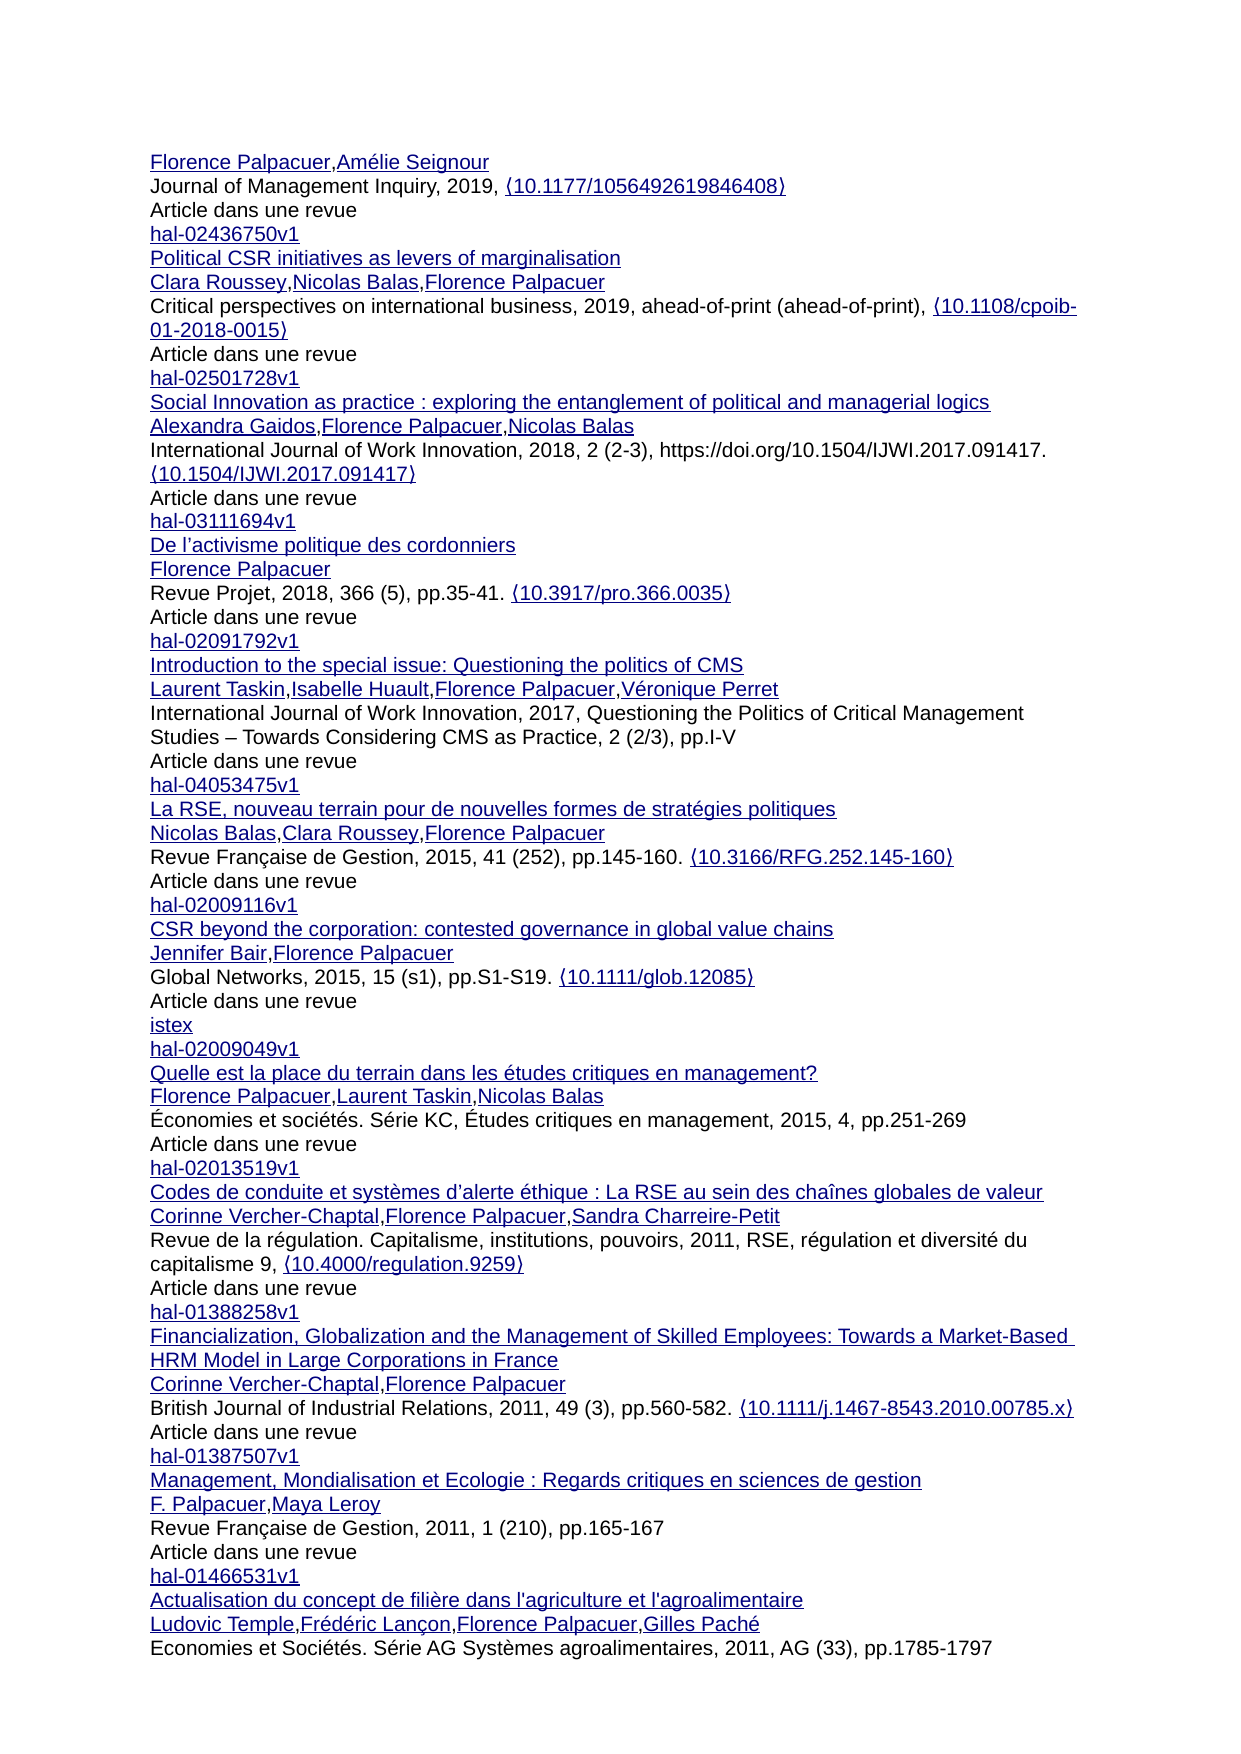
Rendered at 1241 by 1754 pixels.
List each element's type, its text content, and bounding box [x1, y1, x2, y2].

table_cell De l’activisme politique des cordonniers Florence Palpacuer Revue Projet, 2018, 366 (5), pp.35-41. ⟨10.3917/pro.366.0035⟩ Article dans une revue hal-02091792v1 [150, 533, 1090, 653]
table_cell Actualisation du concept de filière dans l'agriculture et l'agroalimentaire Ludovic Temple,Frédéric Lançon,Florence Palpacuer,Gilles Paché Economies et Sociétés. Série AG Systèmes agroalimentaires, 2011, AG (33), pp.1785-1797 [150, 1588, 1090, 1659]
table_cell Financialization, Globalization and the Management of Skilled Employees: Towards a Market-Based HRM Model in Large Corporations in France Corinne Vercher-Chaptal,Florence Palpacuer British Journal of Industrial Relations, 2011, 49 (3), pp.560-582. ⟨10.1111/j.1467-8543.2010.00785.x⟩ Article dans une revue hal-01387507v1 [150, 1324, 1090, 1468]
table_cell Florence Palpacuer,Amélie Seignour Journal of Management Inquiry, 2019, ⟨10.1177/1056492619846408⟩ Article dans une revue hal-02436750v1 [150, 150, 1090, 246]
table_cell Codes de conduite et systèmes d’alerte éthique : La RSE au sein des chaînes globales de valeur Corinne Vercher-Chaptal,Florence Palpacuer,Sandra Charreire-Petit Revue de la régulation. Capitalisme, institutions, pouvoirs, 2011, RSE, régulation et diversité du capitalisme 9, ⟨10.4000/regulation.9259⟩ Article dans une revue hal-01388258v1 [150, 1180, 1090, 1324]
table_cell La RSE, nouveau terrain pour de nouvelles formes de stratégies politiques Nicolas Balas,Clara Roussey,Florence Palpacuer Revue Française de Gestion, 2015, 41 (252), pp.145-160. ⟨10.3166/RFG.252.145-160⟩ Article dans une revue hal-02009116v1 [150, 797, 1090, 917]
table_cell CSR beyond the corporation: contested governance in global value chains Jennifer Bair,Florence Palpacuer Global Networks, 2015, 15 (s1), pp.S1-S19. ⟨10.1111/glob.12085⟩ Article dans une revue istex hal-02009049v1 [150, 917, 1090, 1060]
table_cell Introduction to the special issue: Questioning the politics of CMS Laurent Taskin,Isabelle Huault,Florence Palpacuer,Véronique Perret International Journal of Work Innovation, 2017, Questioning the Politics of Critical Management Studies – Towards Considering CMS as Practice, 2 (2/3), pp.I-V Article dans une revue hal-04053475v1 [150, 653, 1090, 797]
table_cell Management, Mondialisation et Ecologie : Regards critiques en sciences de gestion F. Palpacuer,Maya Leroy Revue Française de Gestion, 2011, 1 (210), pp.165-167 Article dans une revue hal-01466531v1 [150, 1468, 1090, 1587]
table_cell Political CSR initiatives as levers of marginalisation Clara Roussey,Nicolas Balas,Florence Palpacuer Critical perspectives on international business, 2019, ahead-of-print (ahead-of-print), ⟨10.1108/cpoib-01-2018-0015⟩ Article dans une revue hal-02501728v1 [150, 246, 1090, 389]
table_cell Social Innovation as practice : exploring the entanglement of political and managerial logics Alexandra Gaidos,Florence Palpacuer,Nicolas Balas International Journal of Work Innovation, 2018, 2 (2-3), https://doi.org/10.1504/IJWI.2017.091417. ⟨10.1504/IJWI.2017.091417⟩ Article dans une revue hal-03111694v1 [150, 390, 1090, 533]
table_cell Quelle est la place du terrain dans les études critiques en management? Florence Palpacuer,Laurent Taskin,Nicolas Balas Économies et sociétés. Série KC, Études critiques en management, 2015, 4, pp.251-269 Article dans une revue hal-02013519v1 [150, 1060, 1090, 1180]
